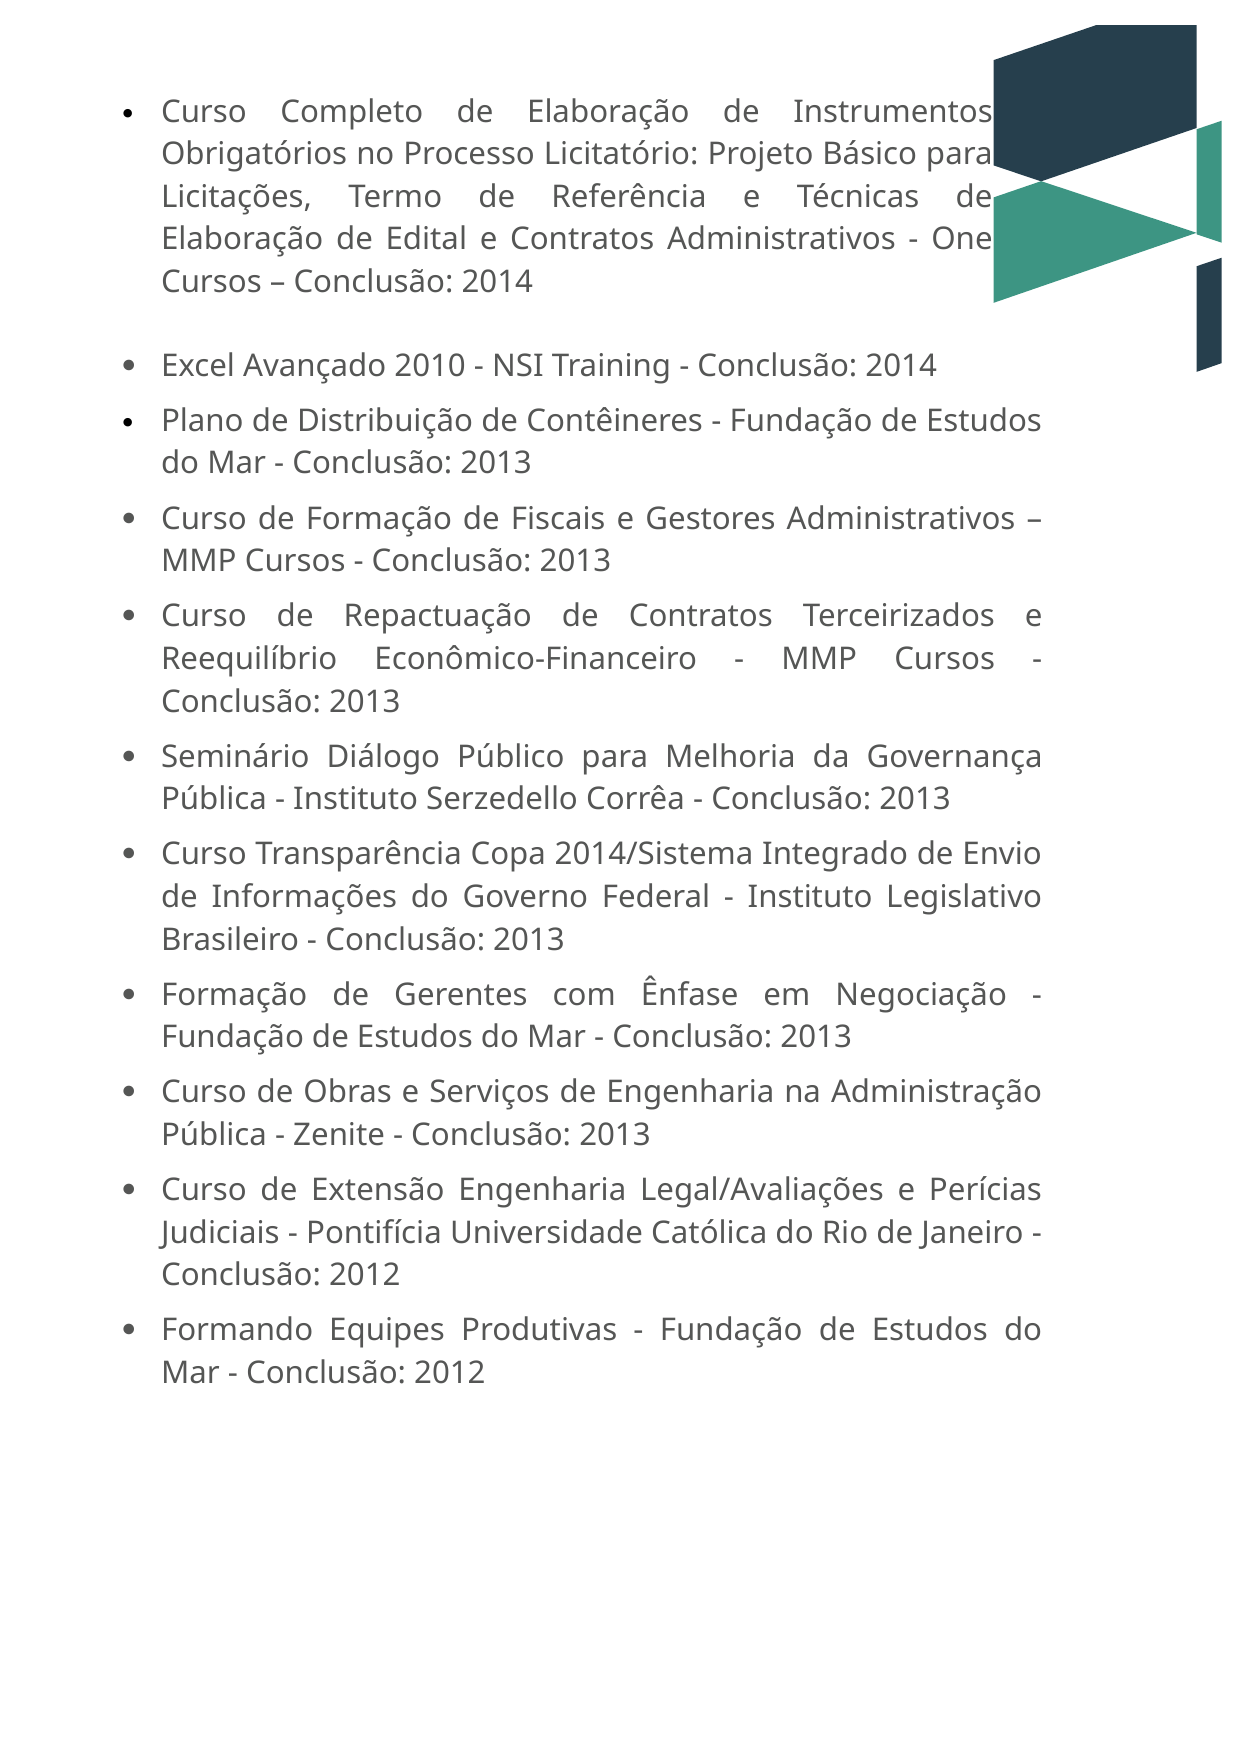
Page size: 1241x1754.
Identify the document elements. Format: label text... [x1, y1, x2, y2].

list Curso de Formação de Fiscais e Gestores Administrativos – MMP Cursos - Conclusão: 2013 [123, 496, 1043, 581]
list Seminário Diálogo Público para Melhoria da Governança Pública - Instituto Serzedello Corrêa - Conclusão: 2013 [123, 734, 1043, 819]
list Excel Avançado 2010 - NSI Training - Conclusão: 2014 [123, 343, 1043, 385]
list Formação de Gerentes com Ênfase em Negociação - Fundação de Estudos do Mar - Conclusão: 2013 [123, 972, 1043, 1057]
list Plano de Distribuição de Contêineres - Fundação de Estudos do Mar - Conclusão: 2013 [123, 398, 1043, 483]
list Curso Completo de Elaboração de Instrumentos Obrigatórios no Processo Licitatório: Projeto Básico para Licitações, Termo de Referência e Técnicas de Elaboração de Edital e Contratos Administrativos - One Cursos – Conclusão: 2014 [123, 88, 1038, 302]
list Curso de Repactuação de Contratos Terceirizados e Reequilíbrio Econômico-Financeiro - MMP Cursos - Conclusão: 2013 [123, 593, 1043, 721]
list Formando Equipes Produtivas - Fundação de Estudos do Mar - Conclusão: 2012 [123, 1307, 1043, 1393]
list Curso de Extensão Engenharia Legal/Avaliações e Perícias Judiciais - Pontifícia Universidade Católica do Rio de Janeiro - Conclusão: 2012 [123, 1167, 1043, 1295]
list Curso Transparência Copa 2014/Sistema Integrado de Envio de Informações do Governo Federal - Instituto Legislativo Brasileiro - Conclusão: 2013 [123, 831, 1043, 959]
list Curso de Obras e Serviços de Engenharia na Administração Pública - Zenite - Conclusão: 2013 [123, 1069, 1043, 1154]
